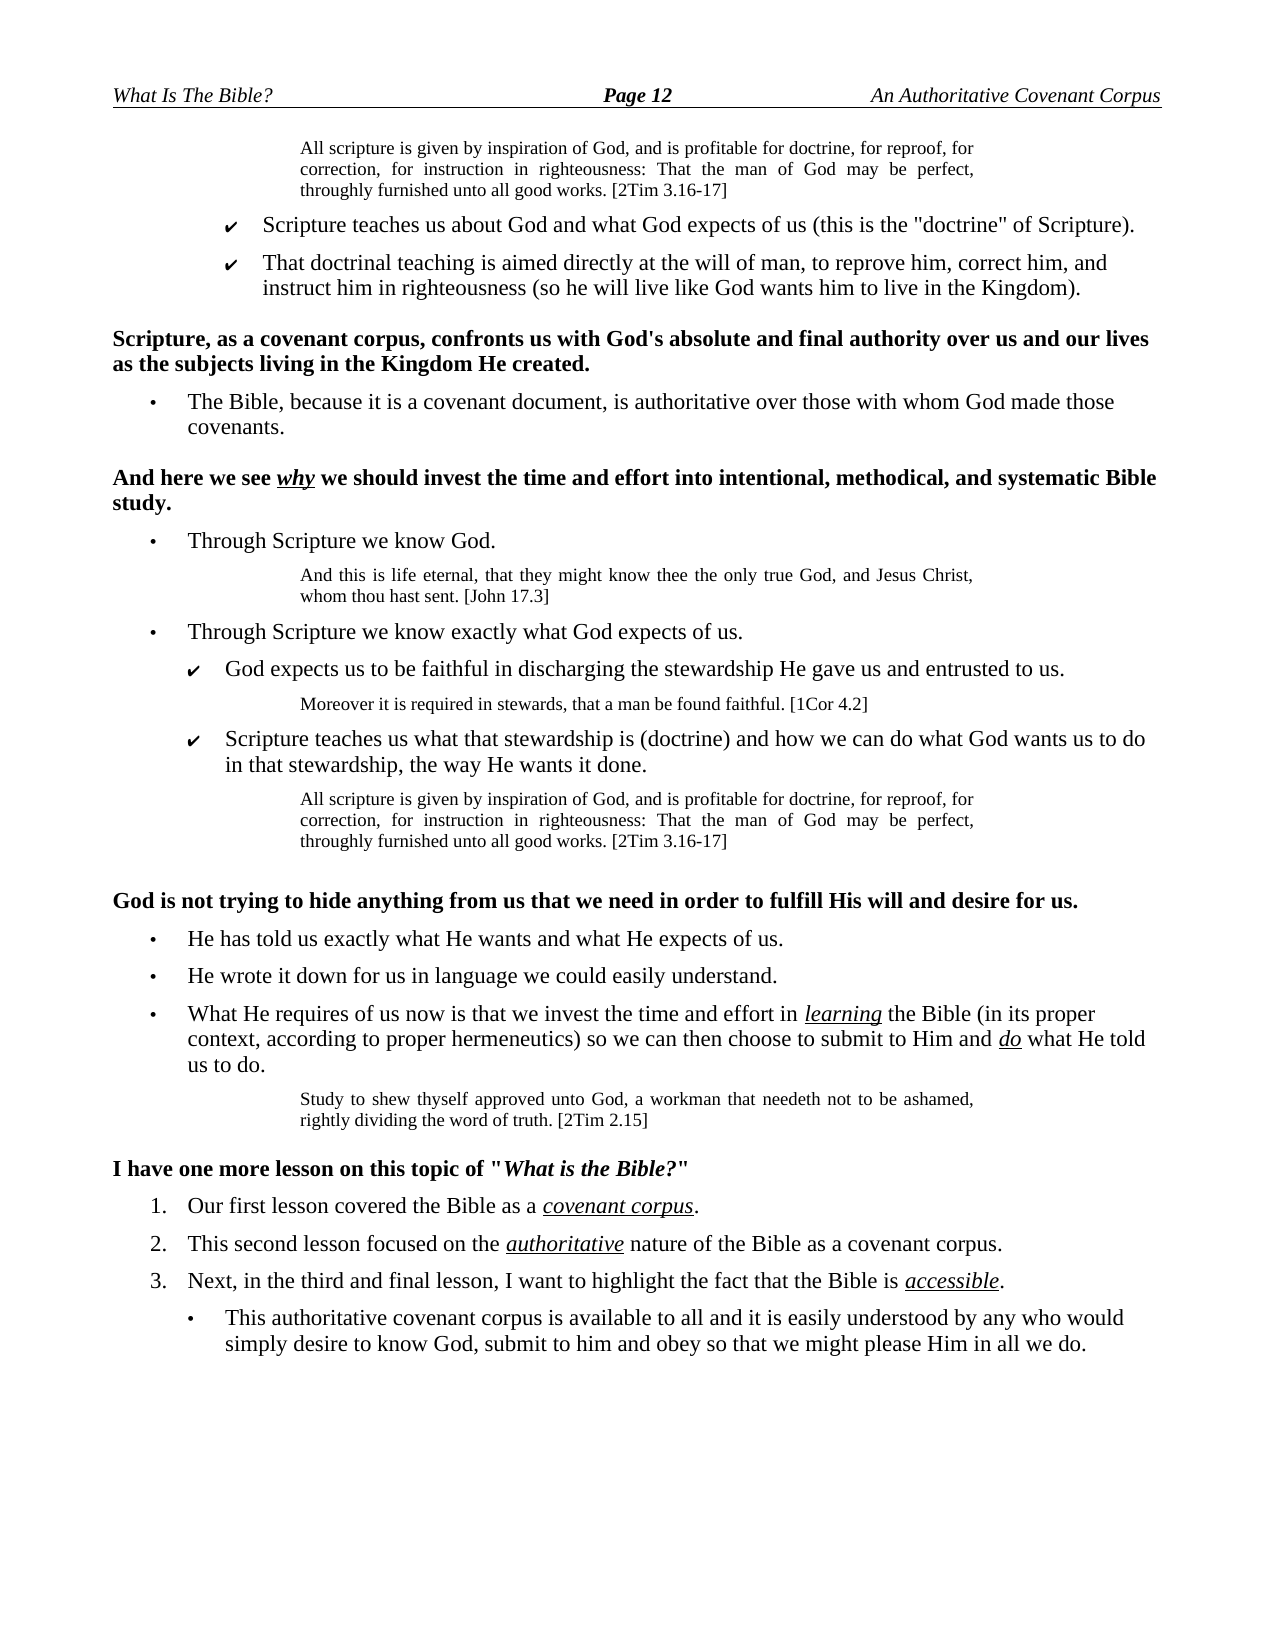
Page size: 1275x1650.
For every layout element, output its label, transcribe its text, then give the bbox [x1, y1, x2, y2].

list That doctrinal teaching is aimed directly at the will of man, to reprove him, correct him, and instruct him in righteousness (so he will live like God wants him to live in the Kingdom). [225, 250, 1162, 301]
list He has told us exactly what He wants and what He expects of us. [150, 926, 1162, 951]
text God is not trying to hide anything from us that we need in order to fulfill His will and desire for us. [112, 888, 1162, 914]
list Scripture teaches us about God and what God expects of us (this is the "doctrine" of Scripture). [225, 212, 1162, 238]
text All scripture is given by inspiration of God, and is profitable for doctrine, for reproof, for correction, for instruction in righteousness: That the man of God may be perfect, throughly furnished unto all good works. [2Tim 3.16-17] [300, 138, 975, 200]
text Scripture, as a covenant corpus, confronts us with God's absolute and final authority over us and our lives as the subjects living in the Kingdom He created. [112, 326, 1162, 377]
list Scripture teaches us what that stewardship is (doctrine) and how we can do what God wants us to do in that stewardship, the way He wants it done. [187, 726, 1162, 777]
list God expects us to be faithful in discharging the stewardship He gave us and entrusted to us. [187, 656, 1162, 681]
list He wrote it down for us in language we could easily understand. [150, 963, 1162, 989]
text All scripture is given by inspiration of God, and is profitable for doctrine, for reproof, for correction, for instruction in righteousness: That the man of God may be perfect, throughly furnished unto all good works. [2Tim 3.16-17] [300, 789, 975, 851]
list What He requires of us now is that we invest the time and effort in learning the Bible (in its proper context, according to proper hermeneutics) so we can then choose to submit to Him and do what He told us to do. [150, 1001, 1162, 1077]
list This authoritative covenant corpus is available to all and it is easily understood by any who would simply desire to know God, submit to him and obey so that we might please Him in all we do. [187, 1305, 1162, 1356]
list Through Scripture we know God. [150, 528, 1162, 553]
list Next, in the third and final lesson, I want to highlight the fact that the Bible is accessible. [150, 1268, 1162, 1293]
text And this is life eternal, that they might know thee the only true God, and Jesus Christ, whom thou hast sent. [John 17.3] [300, 565, 975, 607]
text And here we see why we should invest the time and effort into intentional, methodical, and systematic Bible study. [112, 465, 1162, 516]
list This second lesson focused on the authoritative nature of the Bible as a covenant corpus. [150, 1231, 1162, 1256]
text Moreover it is required in stewards, that a man be found faithful. [1Cor 4.2] [300, 693, 975, 714]
text I have one more lesson on this topic of "What is the Bible?" [112, 1156, 1162, 1181]
text Study to shew thyself approved unto God, a workman that needeth not to be ashamed, rightly dividing the word of truth. [2Tim 2.15] [300, 1089, 975, 1130]
list Through Scripture we know exactly what God expects of us. [150, 619, 1162, 644]
list Our first lesson covered the Bible as a covenant corpus. [150, 1193, 1162, 1219]
list The Bible, because it is a covenant document, is authoritative over those with whom God made those covenants. [150, 389, 1162, 439]
